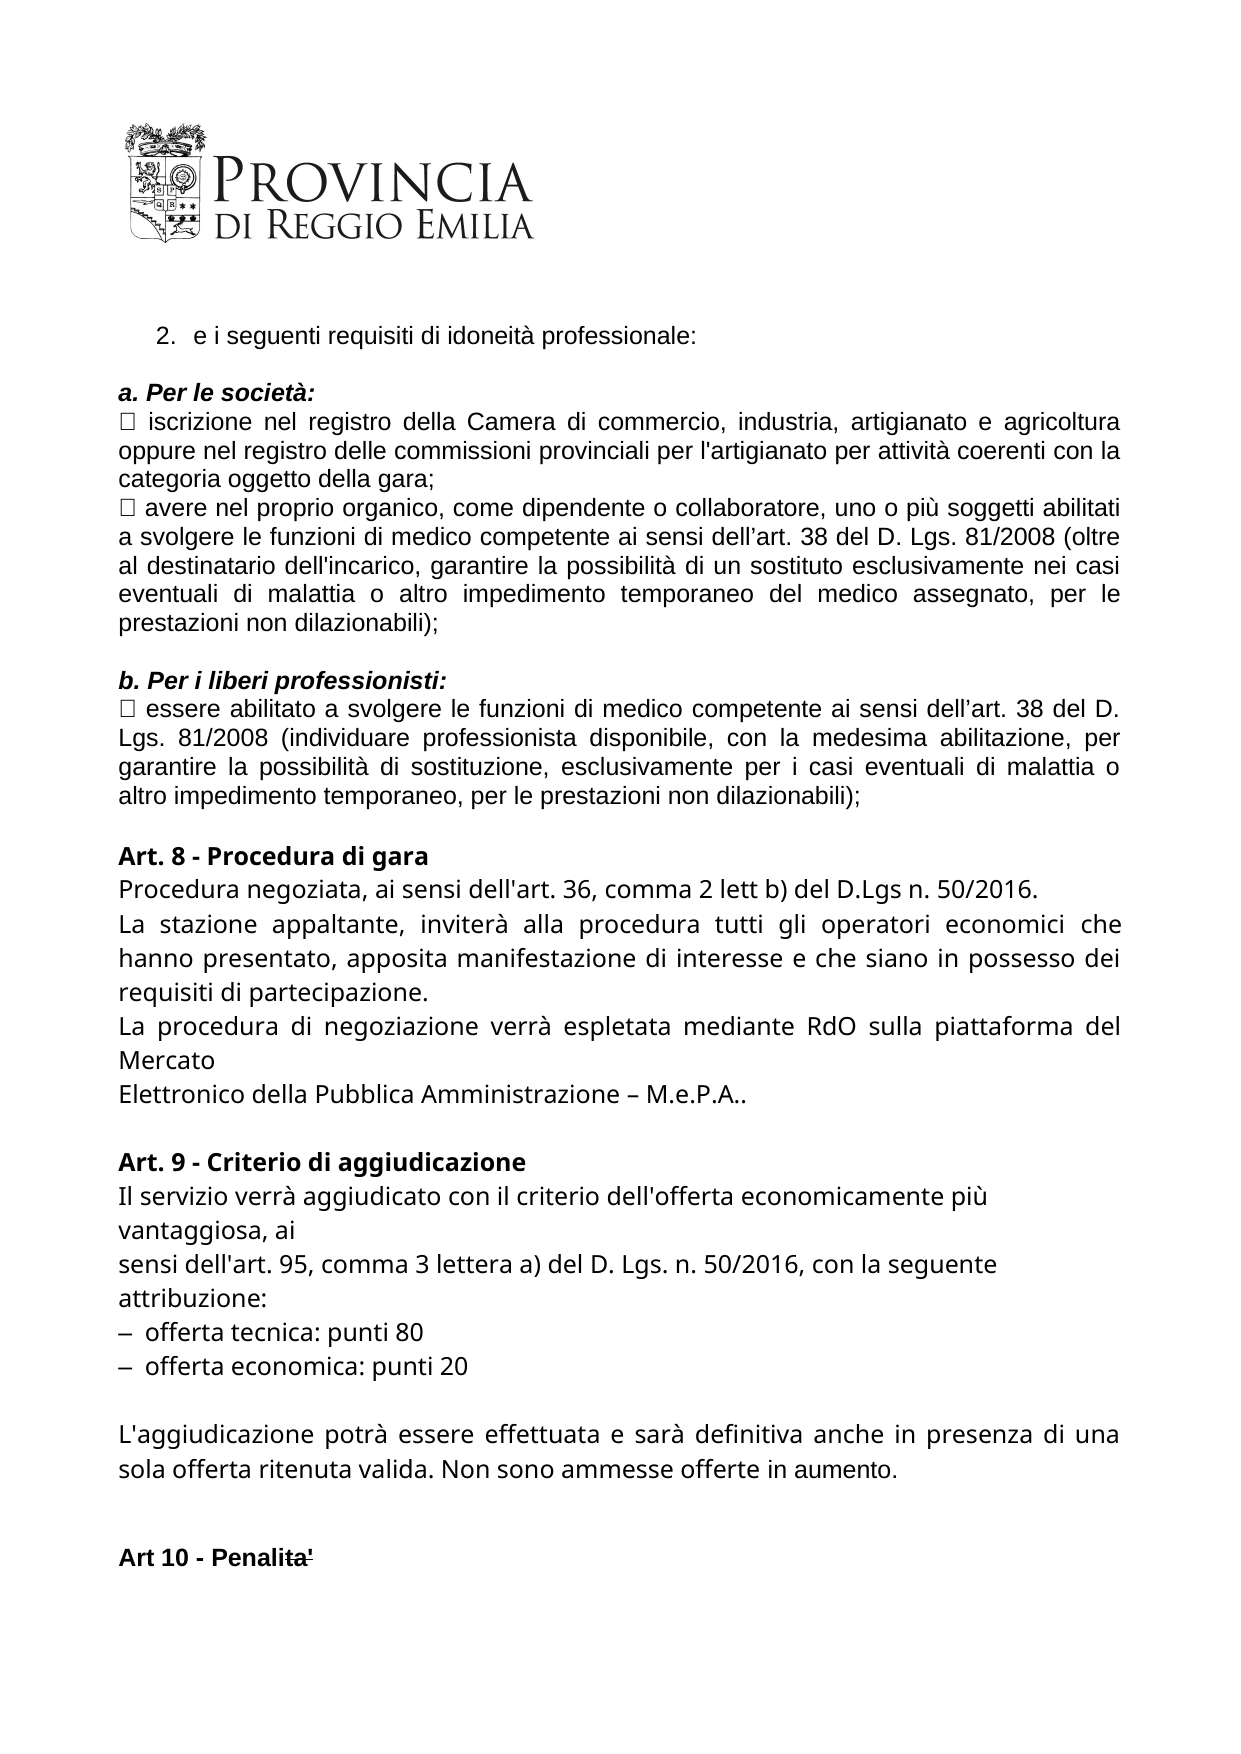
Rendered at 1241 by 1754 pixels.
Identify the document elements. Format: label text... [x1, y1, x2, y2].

text La stazione appaltante, inviterà alla procedura tutti gli operatori economici che hanno presentato, apposita manifestazione di interesse e che siano in possesso dei requisiti di partecipazione. [118, 906, 1122, 1008]
text  essere abilitato a svolgere le funzioni di medico competente ai sensi dell’art. 38 del D. Lgs. 81/2008 (individuare professionista disponibile, con la medesima abilitazione, per garantire la possibilità di sostituzione, esclusivamente per i casi eventuali di malattia o altro impedimento temporaneo, per le prestazioni non dilazionabili); [118, 694, 1122, 809]
text – offerta tecnica: punti 80 [118, 1315, 1122, 1349]
text Procedura negoziata, ai sensi dell'art. 36, comma 2 lett b) del D.Lgs n. 50/2016. [118, 872, 1122, 906]
text – offerta economica: punti 20 [118, 1349, 1122, 1383]
picture [118, 118, 545, 257]
text La procedura di negoziazione verrà espletata mediante RdO sulla piattaforma del Mercato [118, 1008, 1122, 1077]
text L'aggiudicazione potrà essere effettuata e sarà definitiva anche in presenza di una sola offerta ritenuta valida. Non sono ammesse offerte in aumento. [118, 1417, 1122, 1485]
text  avere nel proprio organico, come dipendente o collaboratore, uno o più soggetti abilitati a svolgere le funzioni di medico competente ai sensi dell’art. 38 del D. Lgs. 81/2008 (oltre al destinatario dell'incarico, garantire la possibilità di un sostituto esclusivamente nei casi eventuali di malattia o altro impedimento temporaneo del medico assegnato, per le prestazioni non dilazionabili); [118, 493, 1122, 637]
text sensi dell'art. 95, comma 3 lettera a) del D. Lgs. n. 50/2016, con la seguente attribuzione: [118, 1247, 1122, 1315]
list e i seguenti requisiti di idoneità professionale: [156, 321, 1122, 349]
text Il servizio verrà aggiudicato con il criterio dell'offerta economicamente più vantaggiosa, ai [118, 1179, 1122, 1247]
text Art 10 - Penalita' [118, 1543, 1122, 1572]
text Art. 8 - Procedura di gara [118, 838, 1122, 872]
text Elettronico della Pubblica Amministrazione – M.e.P.A.. [118, 1077, 1122, 1111]
text Art. 9 - Criterio di aggiudicazione [118, 1145, 1122, 1179]
text b. Per i liberi professionisti: [118, 666, 1122, 694]
text a. Per le società: [118, 378, 1122, 407]
text  iscrizione nel registro della Camera di commercio, industria, artigianato e agricoltura oppure nel registro delle commissioni provinciali per l'artigianato per attività coerenti con la categoria oggetto della gara; [118, 407, 1122, 493]
